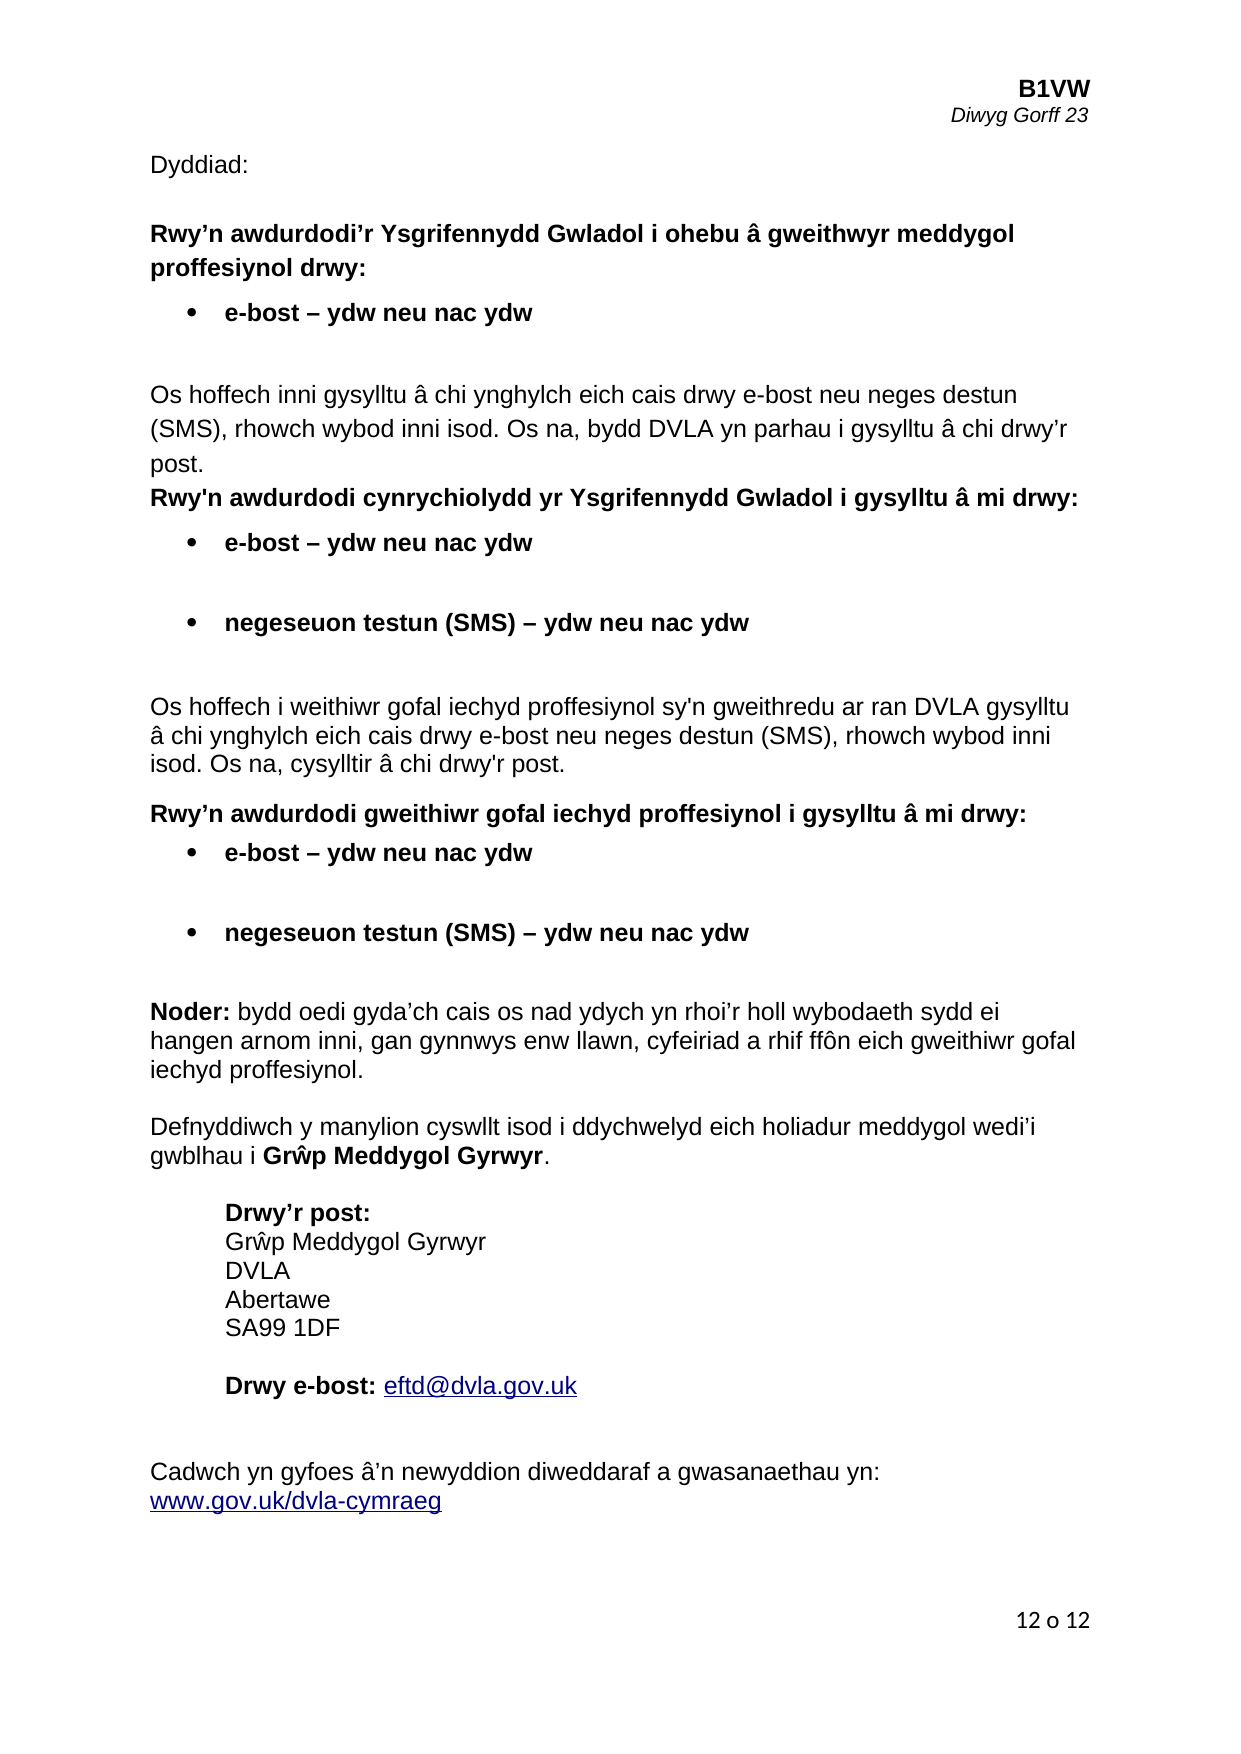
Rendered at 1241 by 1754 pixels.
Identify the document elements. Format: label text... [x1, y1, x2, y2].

text Drwy’r post: [225, 1198, 1090, 1227]
text Drwy e-bost: eftd@dvla.gov.uk [225, 1371, 1090, 1399]
text Rwy'n awdurdodi cynrychiolydd yr Ysgrifennydd Gwladol i gysylltu â mi drwy: [150, 483, 1090, 512]
text Rwy’n awdurdodi’r Ysgrifennydd Gwladol i ohebu â gweithwyr meddygol proffesiynol drwy: [150, 219, 1090, 282]
text Noder: bydd oedi gyda’ch cais os nad ydych yn rhoi’r holl wybodaeth sydd ei hangen arnom inni, gan gynnwys enw llawn, cyfeiriad a rhif ffôn eich gweithiwr gofal iechyd proffesiynol. [150, 997, 1090, 1083]
list e-bost – ydw neu nac ydw [187, 838, 1090, 867]
text Grŵp Meddygol Gyrwyr [225, 1227, 1090, 1256]
text Defnyddiwch y manylion cyswllt isod i ddychwelyd eich holiadur meddygol wedi’i gwblhau i Grŵp Meddygol Gyrwyr. [150, 1112, 1090, 1169]
list e-bost – ydw neu nac ydw [187, 298, 1090, 327]
text Dyddiad: [150, 150, 1090, 179]
text Os hoffech i weithiwr gofal iechyd proffesiynol sy'n gweithredu ar ran DVLA gysylltu â chi ynghylch eich cais drwy e-bost neu neges destun (SMS), rhowch wybod inni isod. Os na, cysylltir â chi drwy'r post. [150, 692, 1090, 778]
text DVLA [225, 1256, 1090, 1284]
list negeseuon testun (SMS) – ydw neu nac ydw [187, 918, 1090, 946]
list negeseuon testun (SMS) – ydw neu nac ydw [187, 608, 1090, 637]
text SA99 1DF [225, 1313, 1090, 1342]
list e-bost – ydw neu nac ydw [187, 528, 1090, 557]
text Abertawe [225, 1284, 1090, 1313]
text Os hoffech inni gysylltu â chi ynghylch eich cais drwy e-bost neu neges destun (SMS), rhowch wybod inni isod. Os na, bydd DVLA yn parhau i gysylltu â chi drwy’r post. [150, 345, 1090, 478]
text www.gov.uk/dvla-cymraeg [150, 1486, 1090, 1514]
text Rwy’n awdurdodi gweithiwr gofal iechyd proffesiynol i gysylltu â mi drwy: [150, 799, 1090, 828]
text Cadwch yn gyfoes â’n newyddion diweddaraf a gwasanaethau yn: [150, 1457, 1090, 1486]
